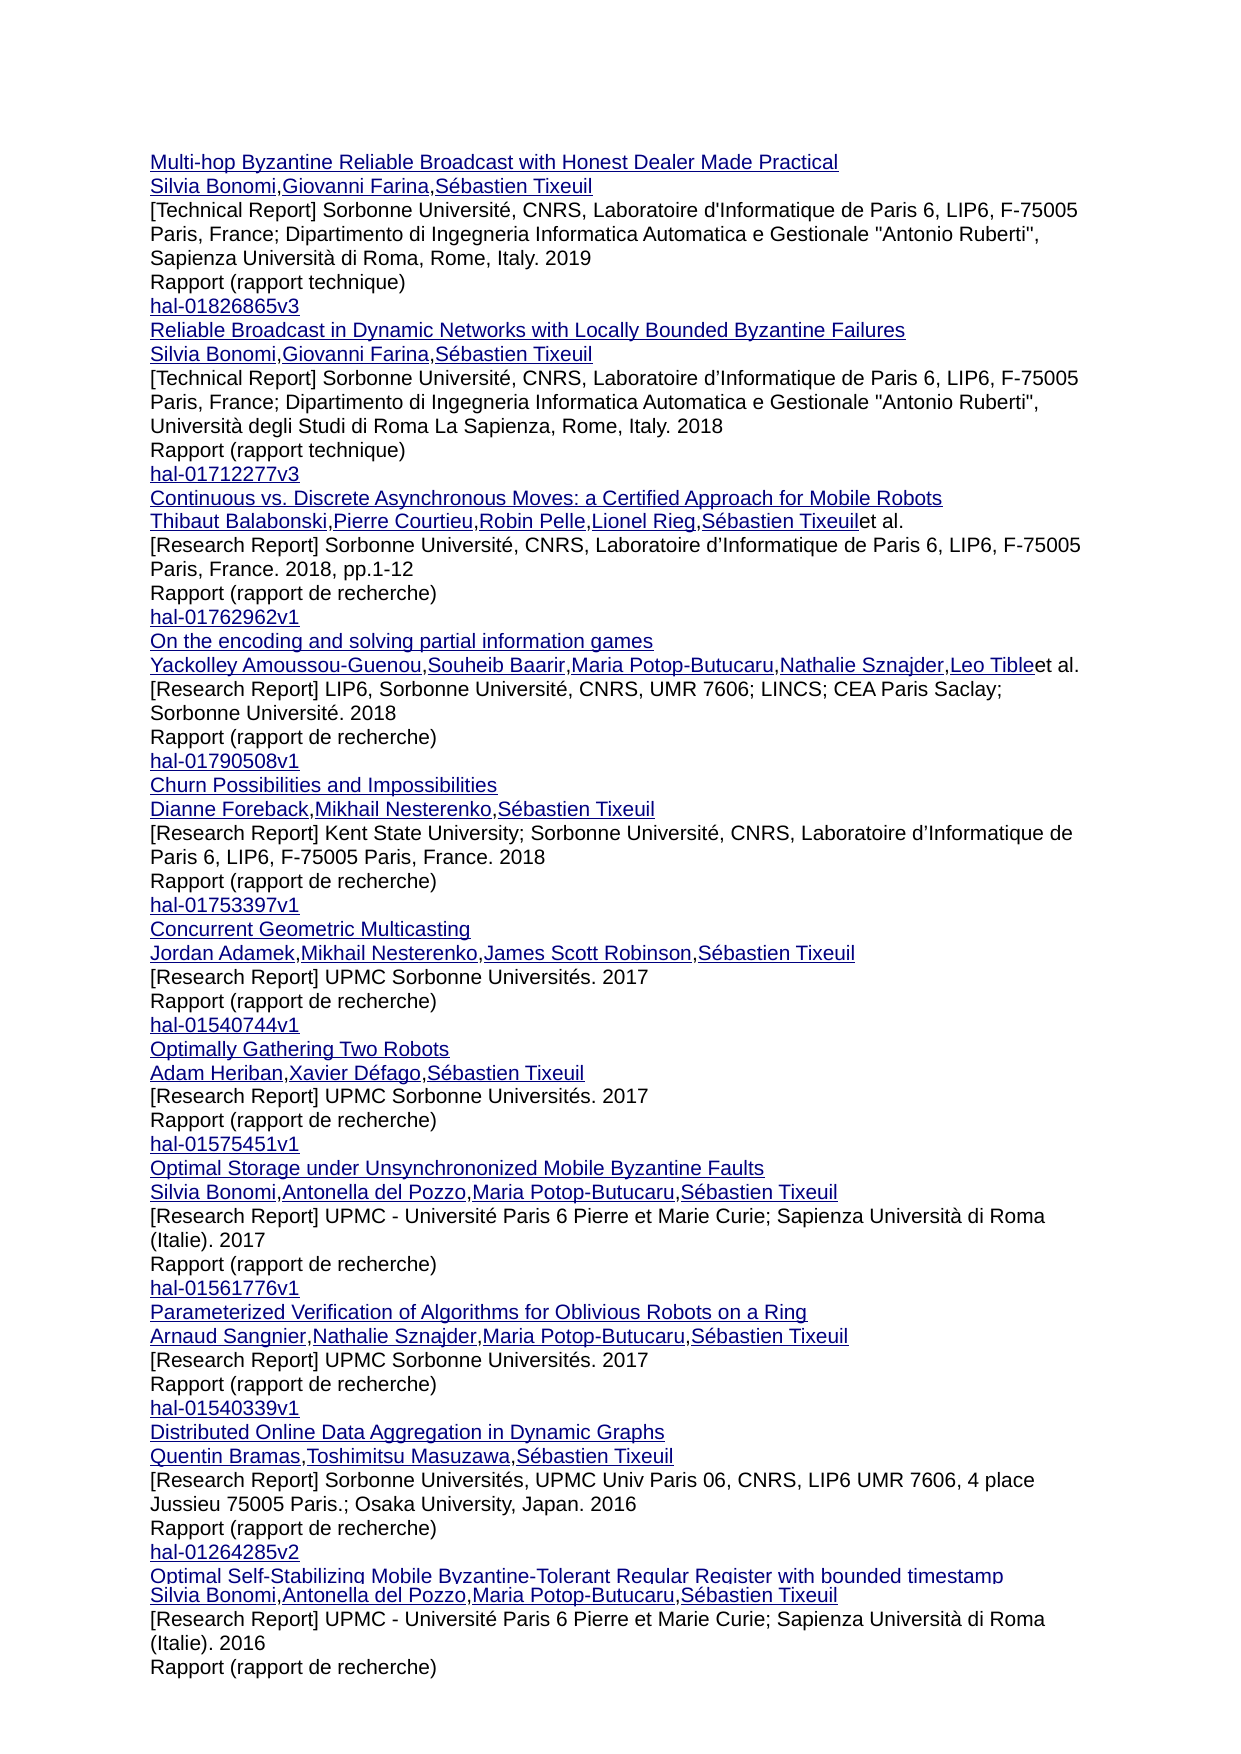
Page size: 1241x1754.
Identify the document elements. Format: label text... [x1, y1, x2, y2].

table_cell Optimal Self-Stabilizing Mobile Byzantine-Tolerant Regular Register with bounded timestamp Silvia Bonomi,Antonella del Pozzo,Maria Potop-Butucaru,Sébastien Tixeuil [Research Report] UPMC - Université Paris 6 Pierre et Marie Curie; Sapienza Università di Roma (Italie). 2016 Rapport (rapport de recherche) [150, 1564, 1090, 1679]
table_cell Multi-hop Byzantine Reliable Broadcast with Honest Dealer Made Practical Silvia Bonomi,Giovanni Farina,Sébastien Tixeuil [Technical Report] Sorbonne Université, CNRS, Laboratoire d'Informatique de Paris 6, LIP6, F-75005 Paris, France; Dipartimento di Ingegneria Informatica Automatica e Gestionale "Antonio Ruberti'', Sapienza Università di Roma, Rome, Italy. 2019 Rapport (rapport technique) hal-01826865v3 [150, 150, 1090, 318]
table_cell Churn Possibilities and Impossibilities Dianne Foreback,Mikhail Nesterenko,Sébastien Tixeuil [Research Report] Kent State University; Sorbonne Université, CNRS, Laboratoire d’Informatique de Paris 6, LIP6, F-75005 Paris, France. 2018 Rapport (rapport de recherche) hal-01753397v1 [150, 773, 1090, 917]
table_cell Parameterized Verification of Algorithms for Oblivious Robots on a Ring Arnaud Sangnier,Nathalie Sznajder,Maria Potop-Butucaru,Sébastien Tixeuil [Research Report] UPMC Sorbonne Universités. 2017 Rapport (rapport de recherche) hal-01540339v1 [150, 1300, 1090, 1420]
table_cell Optimally Gathering Two Robots Adam Heriban,Xavier Défago,Sébastien Tixeuil [Research Report] UPMC Sorbonne Universités. 2017 Rapport (rapport de recherche) hal-01575451v1 [150, 1036, 1090, 1156]
table_cell On the encoding and solving partial information games Yackolley Amoussou-Guenou,Souheib Baarir,Maria Potop-Butucaru,Nathalie Sznajder,Leo Tibleet al. [Research Report] LIP6, Sorbonne Université, CNRS, UMR 7606; LINCS; CEA Paris Saclay; Sorbonne Université. 2018 Rapport (rapport de recherche) hal-01790508v1 [150, 629, 1090, 773]
table_cell Distributed Online Data Aggregation in Dynamic Graphs Quentin Bramas,Toshimitsu Masuzawa,Sébastien Tixeuil [Research Report] Sorbonne Universités, UPMC Univ Paris 06, CNRS, LIP6 UMR 7606, 4 place Jussieu 75005 Paris.; Osaka University, Japan. 2016 Rapport (rapport de recherche) hal-01264285v2 [150, 1420, 1090, 1563]
table_cell Reliable Broadcast in Dynamic Networks with Locally Bounded Byzantine Failures Silvia Bonomi,Giovanni Farina,Sébastien Tixeuil [Technical Report] Sorbonne Université, CNRS, Laboratoire d’Informatique de Paris 6, LIP6, F-75005 Paris, France; Dipartimento di Ingegneria Informatica Automatica e Gestionale "Antonio Ruberti", Università degli Studi di Roma La Sapienza, Rome, Italy. 2018 Rapport (rapport technique) hal-01712277v3 [150, 318, 1090, 485]
table_cell Optimal Storage under Unsynchrononized Mobile Byzantine Faults Silvia Bonomi,Antonella del Pozzo,Maria Potop-Butucaru,Sébastien Tixeuil [Research Report] UPMC - Université Paris 6 Pierre et Marie Curie; Sapienza Università di Roma (Italie). 2017 Rapport (rapport de recherche) hal-01561776v1 [150, 1156, 1090, 1300]
table_cell Continuous vs. Discrete Asynchronous Moves: a Certified Approach for Mobile Robots Thibaut Balabonski,Pierre Courtieu,Robin Pelle,Lionel Rieg,Sébastien Tixeuilet al. [Research Report] Sorbonne Université, CNRS, Laboratoire d’Informatique de Paris 6, LIP6, F-75005 Paris, France. 2018, pp.1-12 Rapport (rapport de recherche) hal-01762962v1 [150, 485, 1090, 629]
table_cell Concurrent Geometric Multicasting Jordan Adamek,Mikhail Nesterenko,James Scott Robinson,Sébastien Tixeuil [Research Report] UPMC Sorbonne Universités. 2017 Rapport (rapport de recherche) hal-01540744v1 [150, 917, 1090, 1036]
